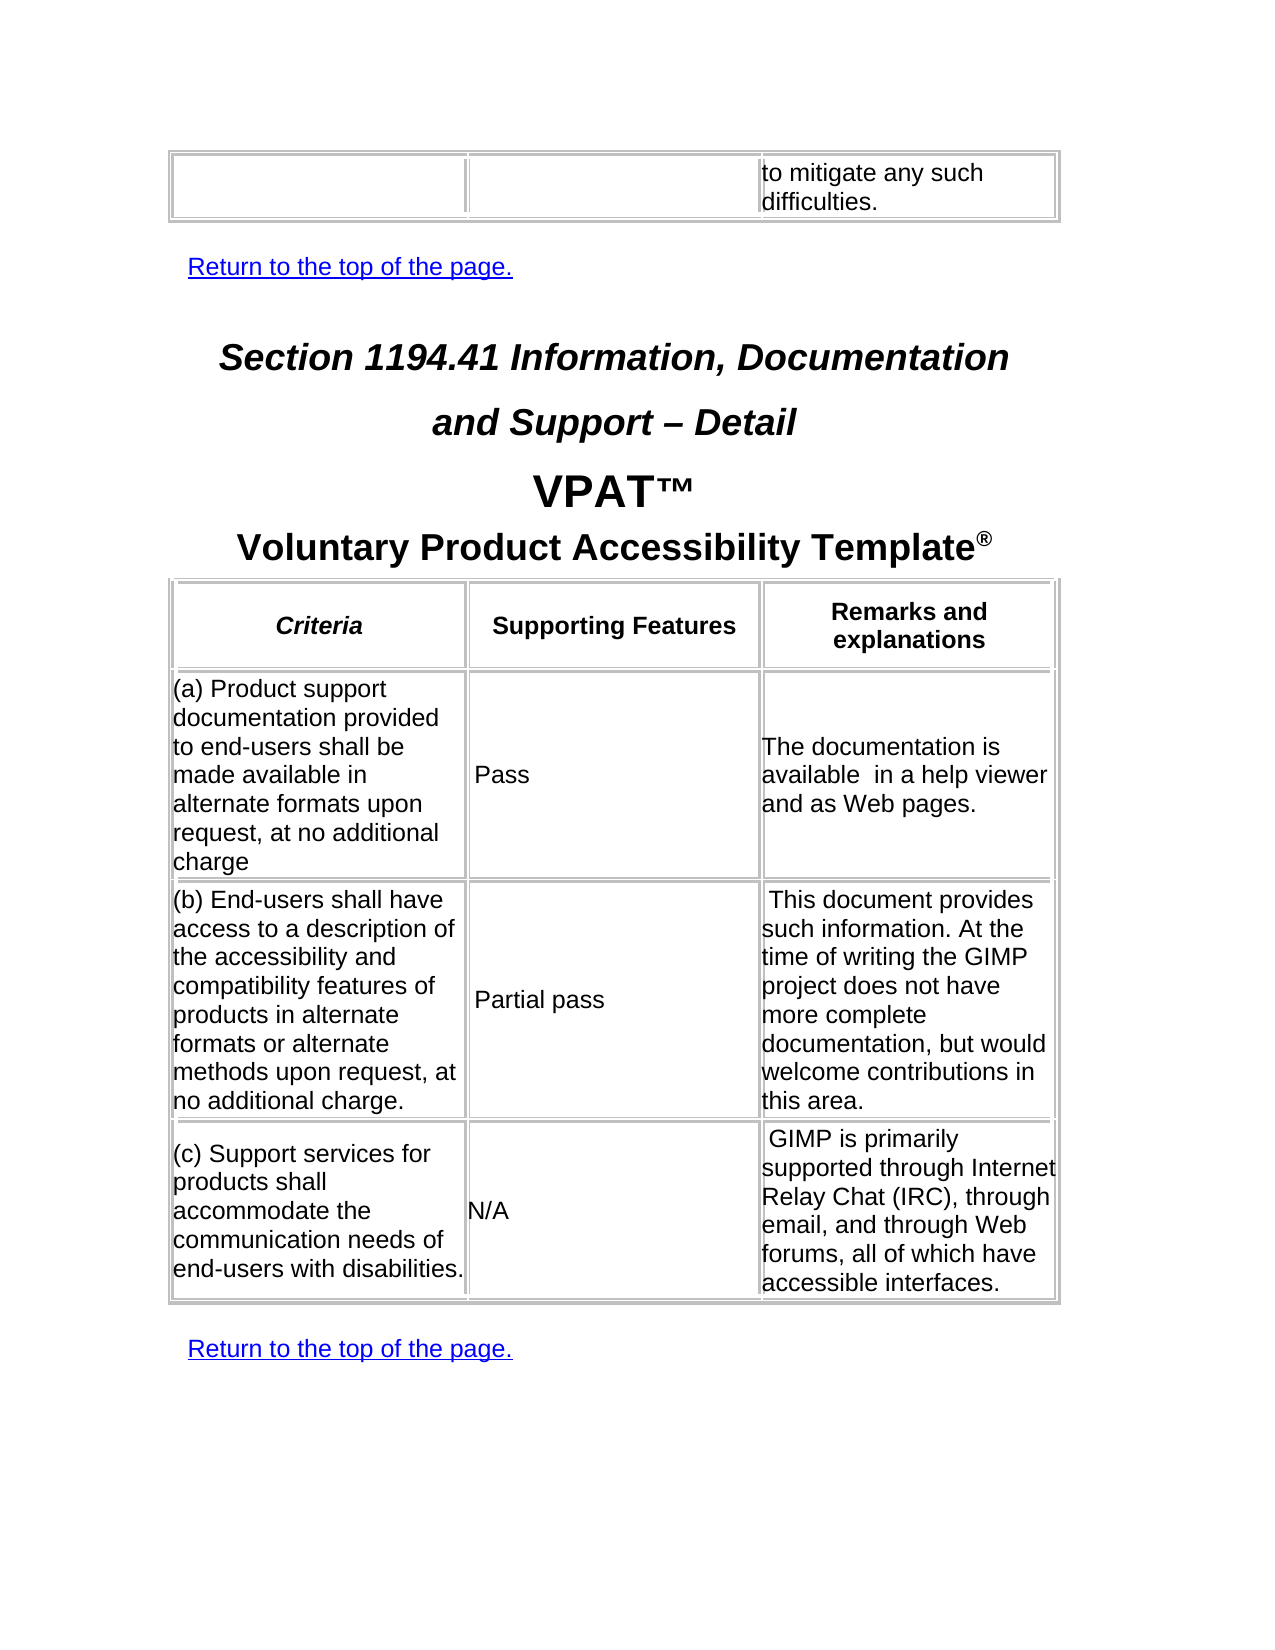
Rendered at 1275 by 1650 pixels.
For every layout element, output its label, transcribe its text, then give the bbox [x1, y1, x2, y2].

table_cell This document provides such information. At the time of writing the GIMP project does not have more complete documentation, but would welcome contributions in this area. [761, 877, 1057, 1116]
table_cell Criteria [171, 578, 467, 666]
table_cell [174, 156, 467, 217]
text Return to the top of the page. [187, 1334, 1087, 1362]
table_cell Partial pass [470, 883, 758, 1116]
table_cell N/A [467, 1116, 761, 1298]
table_cell GIMP is primarily supported through Internet Relay Chat (IRC), through email, and through Web forums, all of which have accessible interfaces. [761, 1116, 1057, 1298]
table_header Section 1194.41 Information, Documentation and Support – Detail VPAT™ Voluntary Product Accessibility Template® [171, 310, 1057, 578]
table_cell (a) Product support documentation provided to end-users shall be made available in alternate formats upon request, at no additional charge [171, 666, 467, 877]
table_cell Pass [470, 673, 758, 877]
table_cell The documentation is available in a help viewer and as Web pages. [761, 666, 1057, 877]
text Return to the top of the page. [187, 252, 1087, 281]
table_cell (c) Support services for products shall accommodate the communication needs of end-users with disabilities. [171, 1116, 467, 1298]
table_cell Remarks and explanations [761, 578, 1057, 666]
table_cell [467, 152, 761, 217]
table_cell to mitigate any such difficulties. [761, 152, 1057, 217]
table_cell Supporting Features [470, 584, 758, 666]
table_cell (b) End-users shall have access to a description of the accessibility and compatibility features of products in alternate formats or alternate methods upon request, at no additional charge. [171, 877, 467, 1116]
